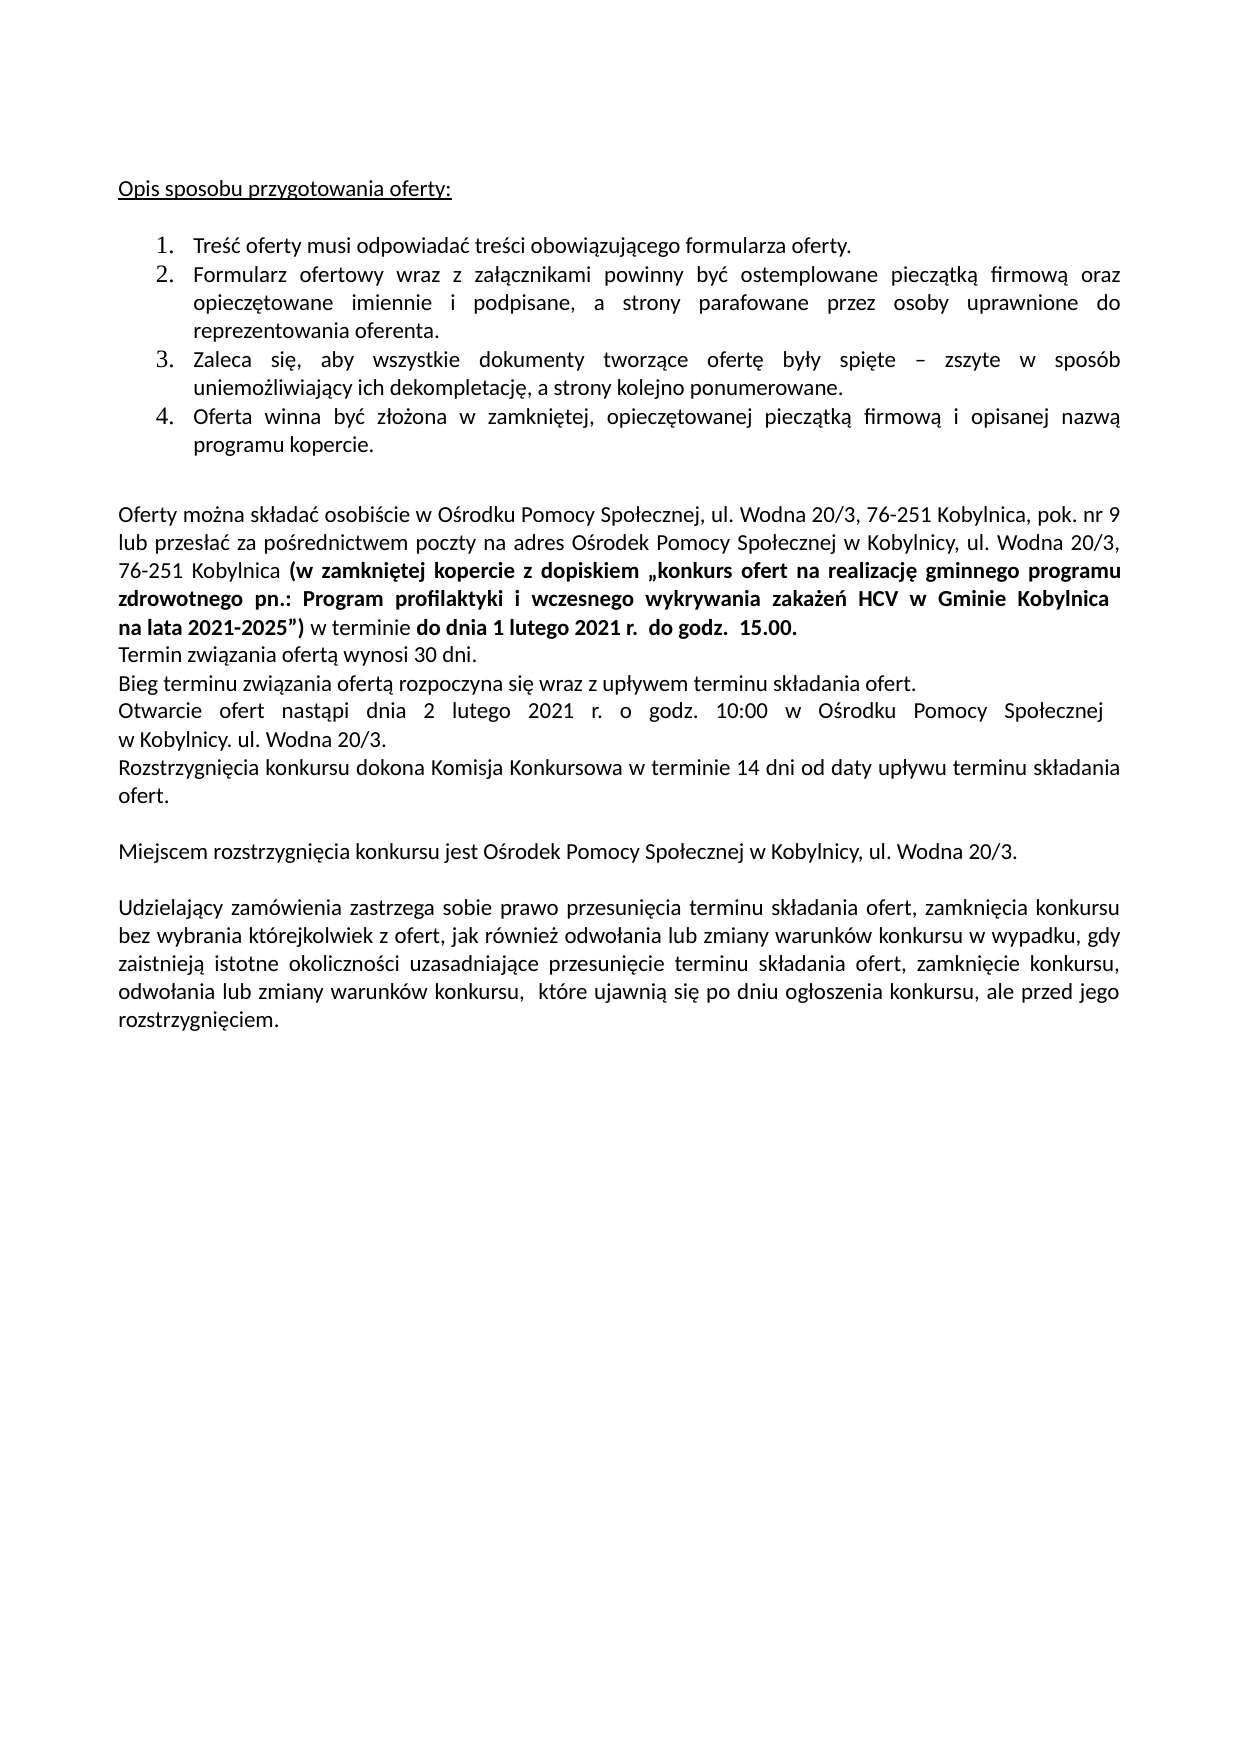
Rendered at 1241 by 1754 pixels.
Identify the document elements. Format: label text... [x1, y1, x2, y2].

text Rozstrzygnięcia konkursu dokona Komisja Konkursowa w terminie 14 dni od daty upływu terminu składania ofert. [118, 753, 1122, 809]
text Oferty można składać osobiście w Ośrodku Pomocy Społecznej, ul. Wodna 20/3, 76-251 Kobylnica, pok. nr 9 lub przesłać za pośrednictwem poczty na adres Ośrodek Pomocy Społecznej w Kobylnicy, ul. Wodna 20/3, 76-251 Kobylnica (w zamkniętej kopercie z dopiskiem „konkurs ofert na realizację gminnego programu zdrowotnego pn.: Program profilaktyki i wczesnego wykrywania zakażeń HCV w Gminie Kobylnica na lata 2021-2025”) w terminie do dnia 1 lutego 2021 r. do godz. 15.00. [118, 501, 1122, 641]
text Bieg terminu związania ofertą rozpoczyna się wraz z upływem terminu składania ofert. [118, 669, 1122, 697]
text Otwarcie ofert nastąpi dnia 2 lutego 2021 r. o godz. 10:00 w Ośrodku Pomocy Społecznej w Kobylnicy. ul. Wodna 20/3. [118, 697, 1122, 753]
list Formularz ofertowy wraz z załącznikami powinny być ostemplowane pieczątką firmową oraz opieczętowane imiennie i podpisane, a strony parafowane przez osoby uprawnione do reprezentowania oferenta. [156, 259, 1122, 344]
list Oferta winna być złożona w zamkniętej, opieczętowanej pieczątką firmową i opisanej nazwą programu kopercie. [156, 401, 1122, 458]
text Miejscem rozstrzygnięcia konkursu jest Ośrodek Pomocy Społecznej w Kobylnicy, ul. Wodna 20/3. [118, 837, 1122, 865]
text Termin związania ofertą wynosi 30 dni. [118, 641, 1122, 669]
list Treść oferty musi odpowiadać treści obowiązującego formularza oferty. [156, 230, 1122, 259]
list Zaleca się, aby wszystkie dokumenty tworzące ofertę były spięte – zszyte w sposób uniemożliwiający ich dekompletację, a strony kolejno ponumerowane. [156, 344, 1122, 401]
text Opis sposobu przygotowania oferty: [118, 174, 1122, 202]
text Udzielający zamówienia zastrzega sobie prawo przesunięcia terminu składania ofert, zamknięcia konkursu bez wybrania którejkolwiek z ofert, jak również odwołania lub zmiany warunków konkursu w wypadku, gdy zaistnieją istotne okoliczności uzasadniające przesunięcie terminu składania ofert, zamknięcie konkursu, odwołania lub zmiany warunków konkursu, które ujawnią się po dniu ogłoszenia konkursu, ale przed jego rozstrzygnięciem. [118, 893, 1122, 1033]
